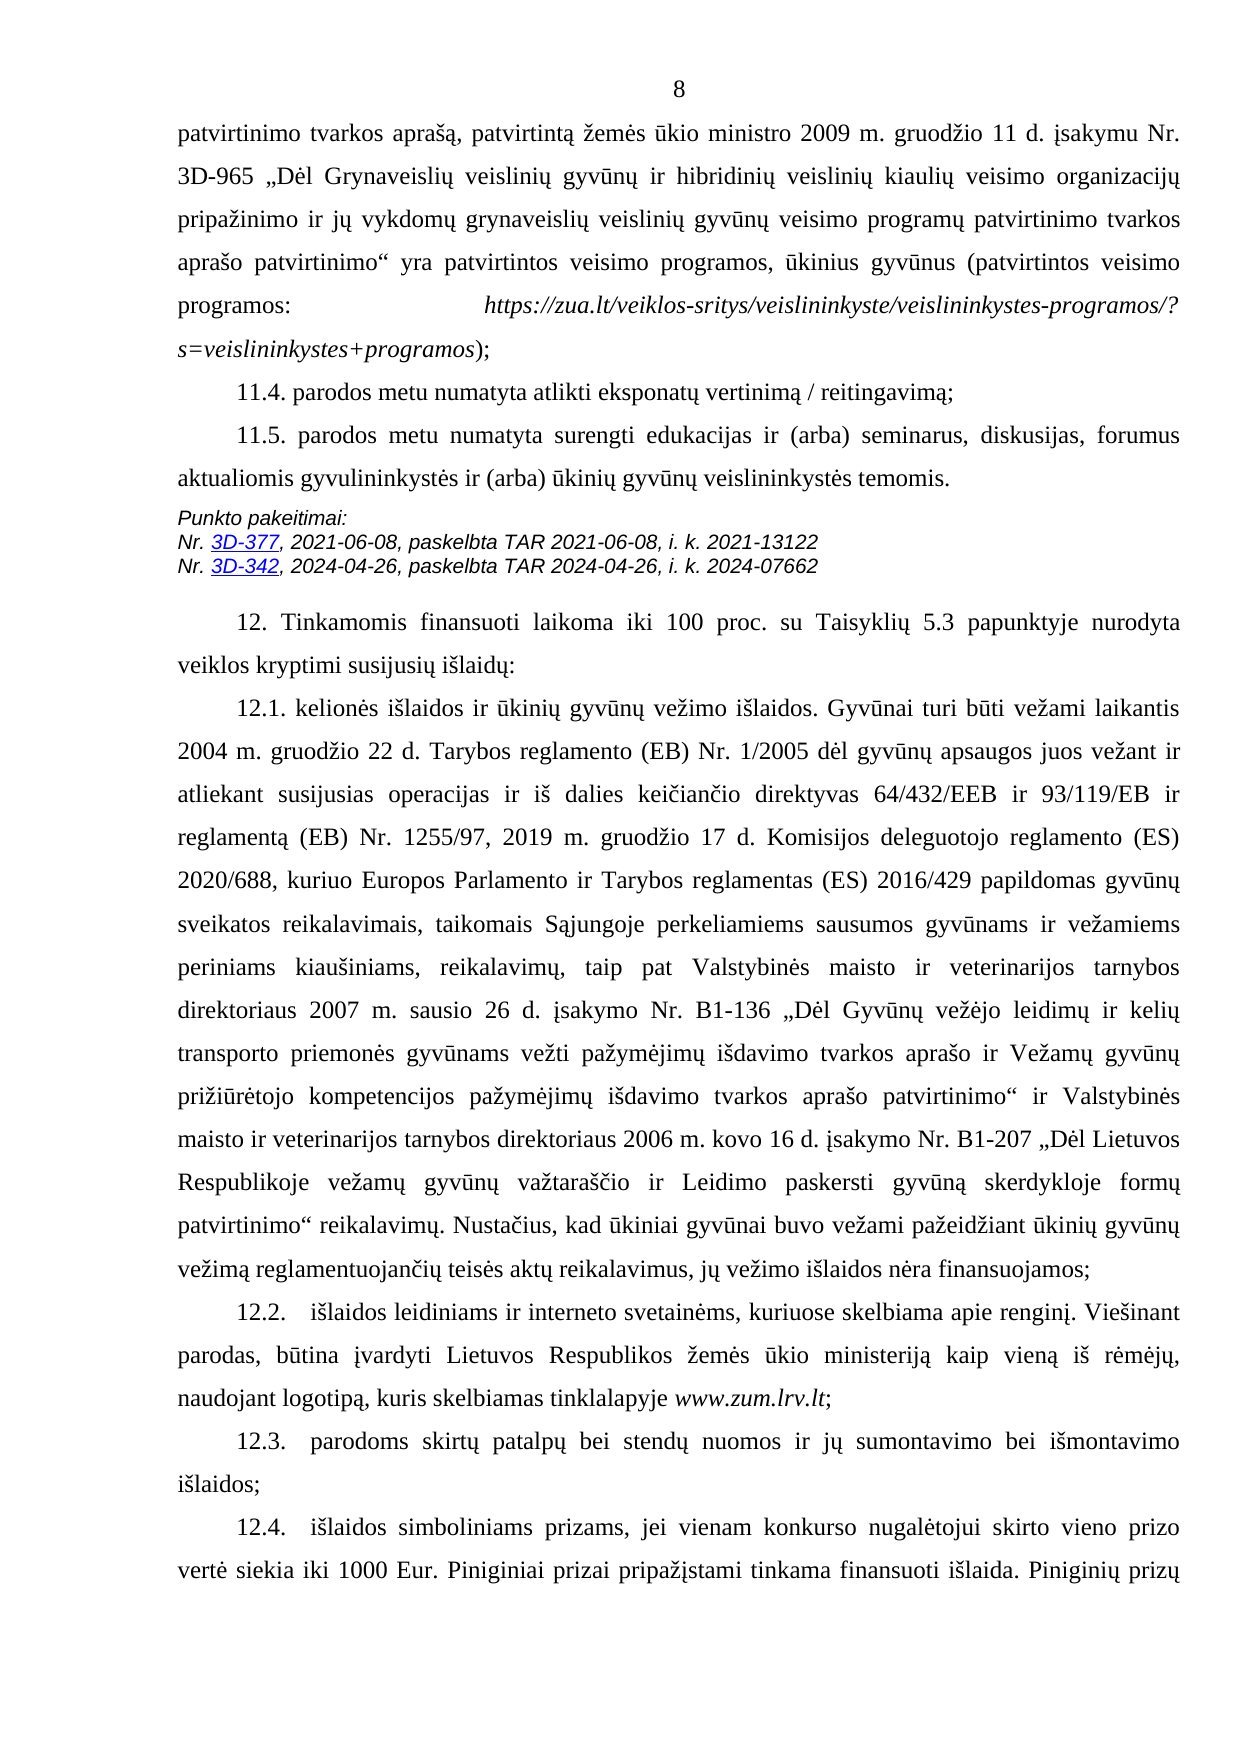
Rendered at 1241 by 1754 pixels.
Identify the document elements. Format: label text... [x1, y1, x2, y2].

text 11.4. parodos metu numatyta atlikti eksponatų vertinimą / reitingavimą; [177, 377, 1181, 406]
text Nr. 3D-342, 2024-04-26, paskelbta TAR 2024-04-26, i. k. 2024-07662 [177, 554, 1181, 578]
text 12.3. parodoms skirtų patalpų bei stendų nuomos ir jų sumontavimo bei išmontavimo išlaidos; [177, 1426, 1181, 1498]
text patvirtinimo tvarkos aprašą, patvirtintą žemės ūkio ministro 2009 m. gruodžio 11 d. įsakymu Nr. 3D-965 „Dėl Grynaveislių veislinių gyvūnų ir hibridinių veislinių kiaulių veisimo organizacijų pripažinimo ir jų vykdomų grynaveislių veislinių gyvūnų veisimo programų patvirtinimo tvarkos aprašo patvirtinimo“ yra patvirtintos veisimo programos, ūkinius gyvūnus (patvirtintos veisimo programos: https://zua.lt/veiklos-sritys/veislininkyste/veislininkystes-programos/?s=veislininkystes+programos); [177, 118, 1181, 362]
text 12.4. išlaidos simboliniams prizams, jei vienam konkurso nugalėtojui skirto vieno prizo vertė siekia iki 1000 Eur. Piniginiai prizai pripažįstami tinkama finansuoti išlaida. Piniginių prizų [177, 1512, 1181, 1584]
text 12. Tinkamomis finansuoti laikoma iki 100 proc. su Taisyklių 5.3 papunktyje nurodyta veiklos kryptimi susijusių išlaidų: [177, 607, 1181, 679]
text 12.1. kelionės išlaidos ir ūkinių gyvūnų vežimo išlaidos. Gyvūnai turi būti vežami laikantis 2004 m. gruodžio 22 d. Tarybos reglamento (EB) Nr. 1/2005 dėl gyvūnų apsaugos juos vežant ir atliekant susijusias operacijas ir iš dalies keičiančio direktyvas 64/432/EEB ir 93/119/EB ir reglamentą (EB) Nr. 1255/97, 2019 m. gruodžio 17 d. Komisijos deleguotojo reglamento (ES) 2020/688, kuriuo Europos Parlamento ir Tarybos reglamentas (ES) 2016/429 papildomas gyvūnų sveikatos reikalavimais, taikomais Sąjungoje perkeliamiems sausumos gyvūnams ir vežamiems periniams kiaušiniams, reikalavimų, taip pat Valstybinės maisto ir veterinarijos tarnybos direktoriaus 2007 m. sausio 26 d. įsakymo Nr. B1-136 „Dėl Gyvūnų vežėjo leidimų ir kelių transporto priemonės gyvūnams vežti pažymėjimų išdavimo tvarkos aprašo ir Vežamų gyvūnų prižiūrėtojo kompetencijos pažymėjimų išdavimo tvarkos aprašo patvirtinimo“ ir Valstybinės maisto ir veterinarijos tarnybos direktoriaus 2006 m. kovo 16 d. įsakymo Nr. B1-207 „Dėl Lietuvos Respublikoje vežamų gyvūnų važtaraščio ir Leidimo paskersti gyvūną skerdykloje formų patvirtinimo“ reikalavimų. Nustačius, kad ūkiniai gyvūnai buvo vežami pažeidžiant ūkinių gyvūnų vežimą reglamentuojančių teisės aktų reikalavimus, jų vežimo išlaidos nėra finansuojamos; [177, 693, 1181, 1282]
text 11.5. parodos metu numatyta surengti edukacijas ir (arba) seminarus, diskusijas, forumus aktualiomis gyvulininkystės ir (arba) ūkinių gyvūnų veislininkystės temomis. [177, 420, 1181, 492]
text Punkto pakeitimai: [177, 506, 1181, 530]
text Nr. 3D-377, 2021-06-08, paskelbta TAR 2021-06-08, i. k. 2021-13122 [177, 530, 1181, 554]
text 12.2. išlaidos leidiniams ir interneto svetainėms, kuriuose skelbiama apie renginį. Viešinant parodas, būtina įvardyti Lietuvos Respublikos žemės ūkio ministeriją kaip vieną iš rėmėjų, naudojant logotipą, kuris skelbiamas tinklalapyje www.zum.lrv.lt; [177, 1297, 1181, 1412]
